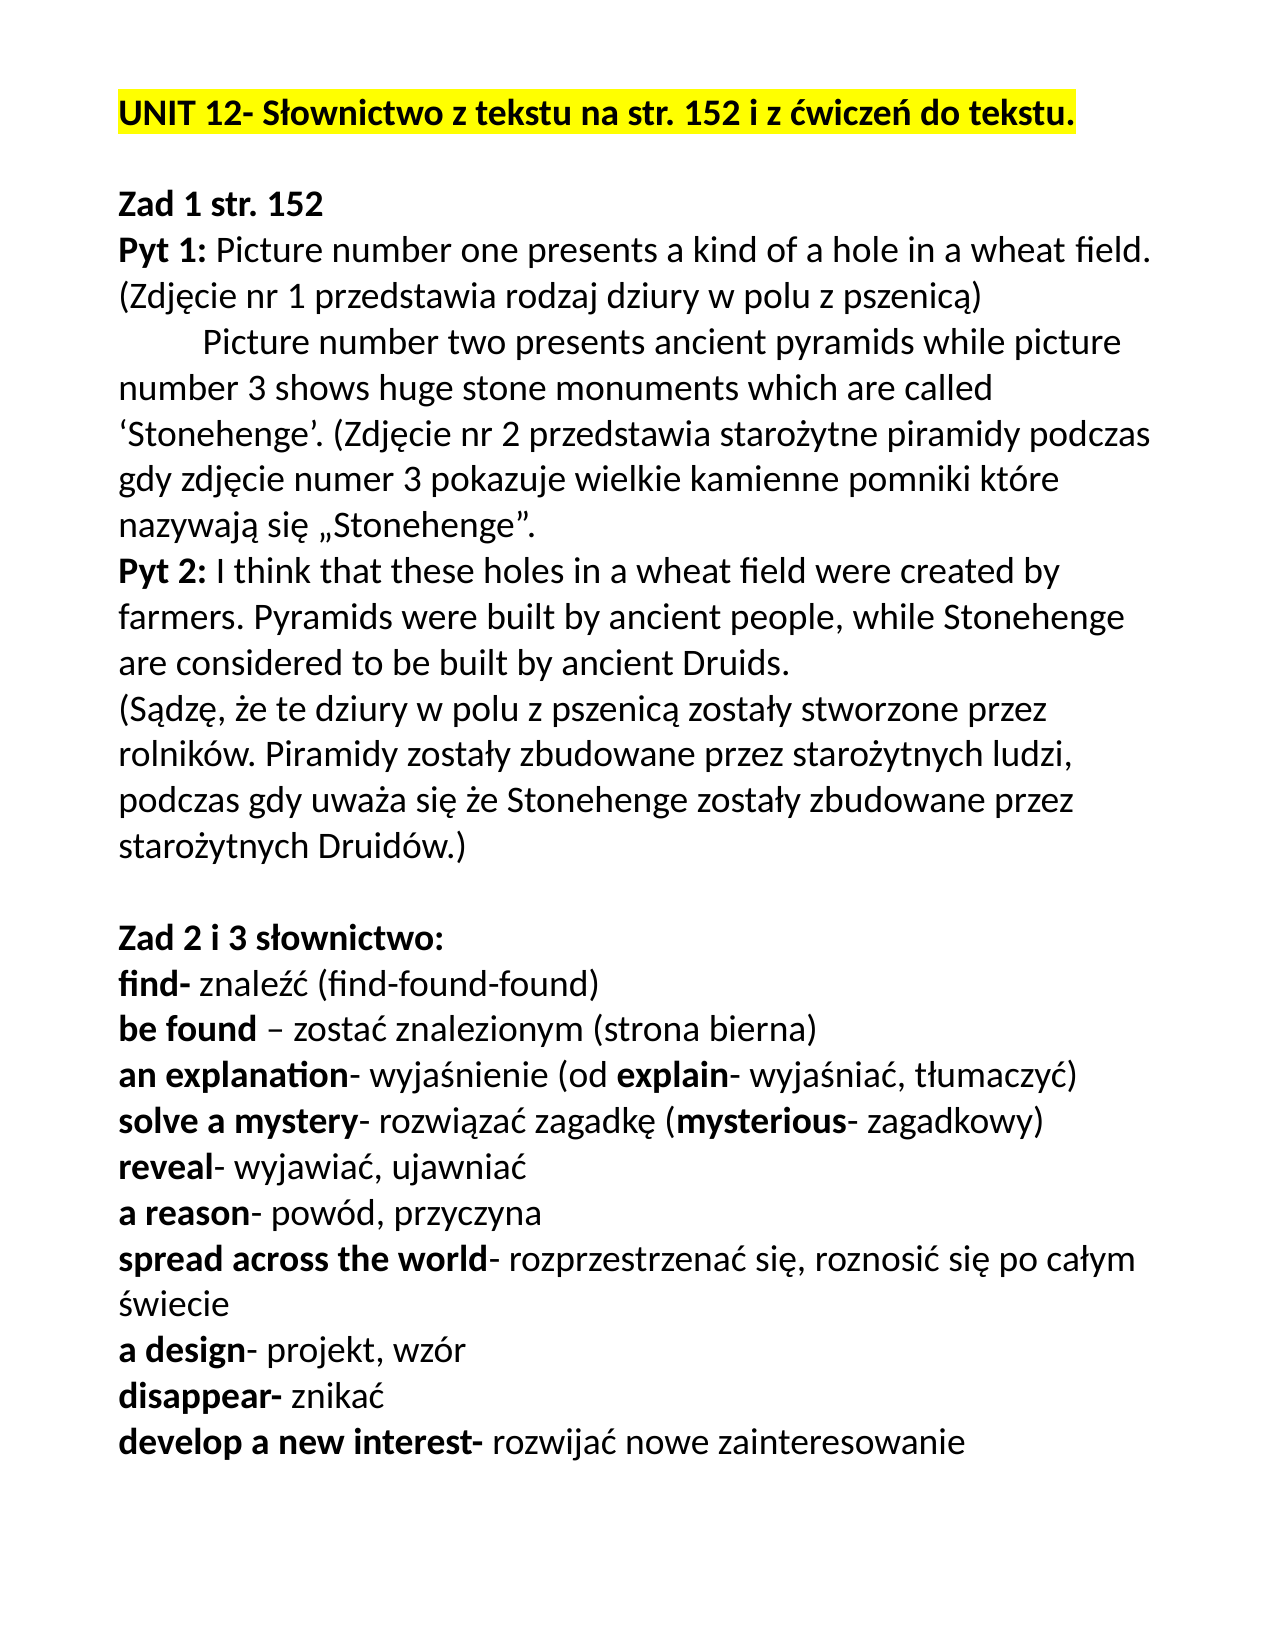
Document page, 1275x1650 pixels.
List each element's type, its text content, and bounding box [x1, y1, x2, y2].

text Zad 2 i 3 słownictwo: find- znaleźć (find-found-found) be found – zostać znalezionym (strona bierna) an explanation- wyjaśnienie (od explain- wyjaśniać, tłumaczyć) solve a mystery- rozwiązać zagadkę (mysterious- zagadkowy) reveal- wyjawiać, ujawniać a reason- powód, przyczyna spread across the world- rozprzestrzenać się, roznosić się po całym świecie a design- projekt, wzór disappear- znikać develop a new interest- rozwijać nowe zainteresowanie Słownictwo z tekstu: a pattern- wzór, schemat overnight- przez noc ale też natychmiast (z dnia na dzień) You can’t expect to lose weight overnight. a century- wiek, stulecie get much attention- otrzymać (przyciągnąć) dużo uwagi/zainteresowania discover- odkryć (a discovery- odkrycie) immediately- natychmiast rush to somewhere- popędzić gdzieś suddenly- nagle (sudden- nagły) contain- zawierać an ancient religion- starożytna religia turn up- tu pojawić się; turn up- zgłaśniać such as- takie jak range from X to Y- począwszy od , skończywszy na early- wczesny, pierwszy simple shapes- proste kształty consist of sth- składać się z czegoś include- zawierać, obejmować a number of sth- liczba czegoś lub wiele czegoś: I have a number of friends- Mam wielu przyjaciół. The number of girls in our class is 5 – liczba dziewczyn w naszej klasie wynosi 5. strange- dziwny a creature- stworzenie (create- stworzyć) an impression- wrażenie; odcisk (of a spacecraft- odcisk (ślad) po statku kosmicznym) an alien- istota pozaziemska; cudzoziemiec (obcokrajowiec) an eyewitness- naoczny świadek (witness sth- być świadkiem czegoś) a current of wind- prąd wietrzny common- powszechnym, popularny the question remains- pozostaje pytanie announce- ogłoszać, oznajmiać (announcement- ogłoszenie, komunikat) be responsible for sth- być za coś odpowiedzialnym prove- udowodnić, dowieść (a proof- dowód) a claim- twierdzenie a joker- kawalarz, dowcipniś (joke- żartować; a joke- żart) Zad. 6 Przymiotniki z przyimkami: Wszystkie słowa są wyjaśnione na str. 160 Zad. 7  Przykładowa odpowiedź z użyciem przymiotników z przyimkami: I’m interested in football. I’m a form teacher and I’m responsible for my class IV FTP. I’m famous for nothing. Sometimes I’m annoyed at/with them, especially when they don’t listen to me but I’m aware of their weaknesses so I don’t blame for their behaviour. Zad. 8  Zwroty z get: Wszystkie zwroty są wypisane na str. 160. Pozostałe słówka z zadania: become- stać się catch/take- złapać/wziąć (a train, a bus) arrive- przybyć, przyjechać receive- otrzymać/dostać convince sb to do sth- przekonać kogoś aby coś zrobił persuade sb to do sth- namówić kogoś aby coś zrobił Tekst A: possibility of sth- możliwość czegoś a couple of weeks- parę tygodni (outer) space- przestrzeń kosmiczna; space- miejsce, przetrzeń likely- prawdopodobny unlikely- nieprawdopodobny predict- przewidywać common- powszechny; wspólny a company- firma prepare- przygotowywać się adventurous- żadny przygód design- projektować create- stworzyć a theme park- park tematyczny a resort- kurort np. a ski resort- kurort narciarski entertainment- rozrywka go on an excursion- pojechać na wycieczkę = go on a trip luxury- luksusowy take a deep breath- weź głęboki oddech as- jako że, ponieważ make sb do sth- sprawić żeby ktoś coś zrobil stay at home- zostać w domu a price- cena holiday of a lifetime- wakacje życia Tekst B: a rocket- rakieta launch a rocket- wystrzeliwać rakietę launch sth- rozpoczynać, uruchamiać coś (kampanie, atak, projekt, aplikację itd.) huge- olbrzymi site- teren, miejsce (the site of the crash; construction site- teren budowy) be 5 kilometers long- mieć długość 5 km np. The street is 5 kilometers long. wide- szeroki np. The building is 5 meters wide. cover- pokrywać, przykrywać square kilometers- kilometry kwadratowe go on a bus tour- pojechać na wycieczkę autobusem a guide- przewodnik self-guided walking tour- wycieczka piesza bez przewodnika (self- guided- sam sobie przewodnikiem) except- z wyjątkiem except for sth- z wyjątkiem czegoś certain- pewny although- mimo, że Hall of Fame- Galeria Slaw a number of sth- wiele czegoś; ilość czegoś (a number of museums- wiele muzeów) be a must- być czymś co trzeba zobaczyć/zrobić/mieć an exhibit- eksponat an exhibition- wystawa feel what it is like to walk on the Moon – poczuć jak to jest spacerować po księżycu an encounter- spotkanie encounter sth- napotkać na coś (problem, difficulty) experience sth- doświadczyć coś, przeżyć alike- zarówno: Children and adults alike.--> Zarówno dzieci i dorośli an adult- dorosły climb- wspinać się Słówka z zadań do tekstu: Zad 2 i 3 offer a look at history- oferuje spojrzenie na historię mention sth- wspominać o czymś useful- przydatny several- kilka variety of activities- wiele różnych/rożnorodone zajęć appear- pojawić się a magazine- czasopismo a leaflet- ulotka keep in mind- mieć coś na uwadze (pamiętać o czymś) it takes a long time to get there- to zajmuje dużo czasu żeby się tam dostać be able to do sth- być w stanie coś zrobić the whole centre- całe centrum on some occasions- czasami tour the site- zwiedzać miejsce experience- przeżycie, doświadczenie similar to sth- podobne do czegoś Zad 5 str. 141 risky- ryzykowny unusual- niezwykły probable- prawdopodobny probably- prawdopodobnie state- stwierdzić, oświadczyć expensive- drogi of high quality- wysokiej jakości a collection- kolekcja, zbiór Zad 6. Str. 141 1. spend your salary (on sth)- wydawać swoje wynagrodzenie na 2. enough space- wystarczająco miejsca 3. be usually open- być zazwyczaj otwartym 4. travel into space- podróżować w kosmos unexpected things- niespodziewanych rzeczy 5. be nothing like sb- w niczym kogoś nie przypominać./nawet się do kogoś nie równać 6. spend two weeks- spędzić 2 tygodnie 7. what is it like?- jaki on jest? 8. open to new experiences- otwarty na nowe doświadczenia Zad 7. Str. 141 take a deep breath- brać głęboki oddech go abroad- pojechać za granicę take a break- zrobić sobie przerwę = have a break take a chance- podejmować ryzyko go out of business- zbankrutować, wypaść z biznesu go on an excursion- pojechać na wycieczkę = go on a trip. Zad 8. Str. 141. Odpowiedzi: 1. go out of business 2. take a break 3. go aborad 4. go on a excursion 5. take a breath 6. take a chance Słówka: fail- nie przynieść sukcesu; nie zdać, oblać (np. exam) fail to do sth- nie zdołać czegoś zrobić have a rest- odpocząć travel to other countries- podróżować do innych krajów take a short trip- pojechać na krótką wycieczkę get some air- wziąć trochę powietrza try it- spróbować tego [118, 868, 1157, 1509]
text (Sądzę, że te dziury w polu z pszenicą zostały stworzone przez rolników. Piramidy zostały zbudowane przez starożytnych ludzi, podczas gdy uważa się że Stonehenge zostały zbudowane przez starożytnych Druidów.) [118, 684, 1157, 868]
text UNIT 12- Słownictwo z tekstu na str. 152 i z ćwiczeń do tekstu. Zad 1 str. 152 Pyt 1: Picture number one presents a kind of a hole in a wheat field. (Zdjęcie nr 1 przedstawia rodzaj dziury w polu z pszenicą) Picture number two presents ancient pyramids while picture number 3 shows huge stone monuments which are called ‘Stonehenge’. (Zdjęcie nr 2 przedstawia starożytne piramidy podczas gdy zdjęcie numer 3 pokazuje wielkie kamienne pomniki które nazywają się „Stonehenge”. Pyt 2: I think that these holes in a wheat field were created by farmers. Pyramids were built by ancient people, while Stonehenge are considered to be built by ancient Druids. [118, 89, 1157, 684]
